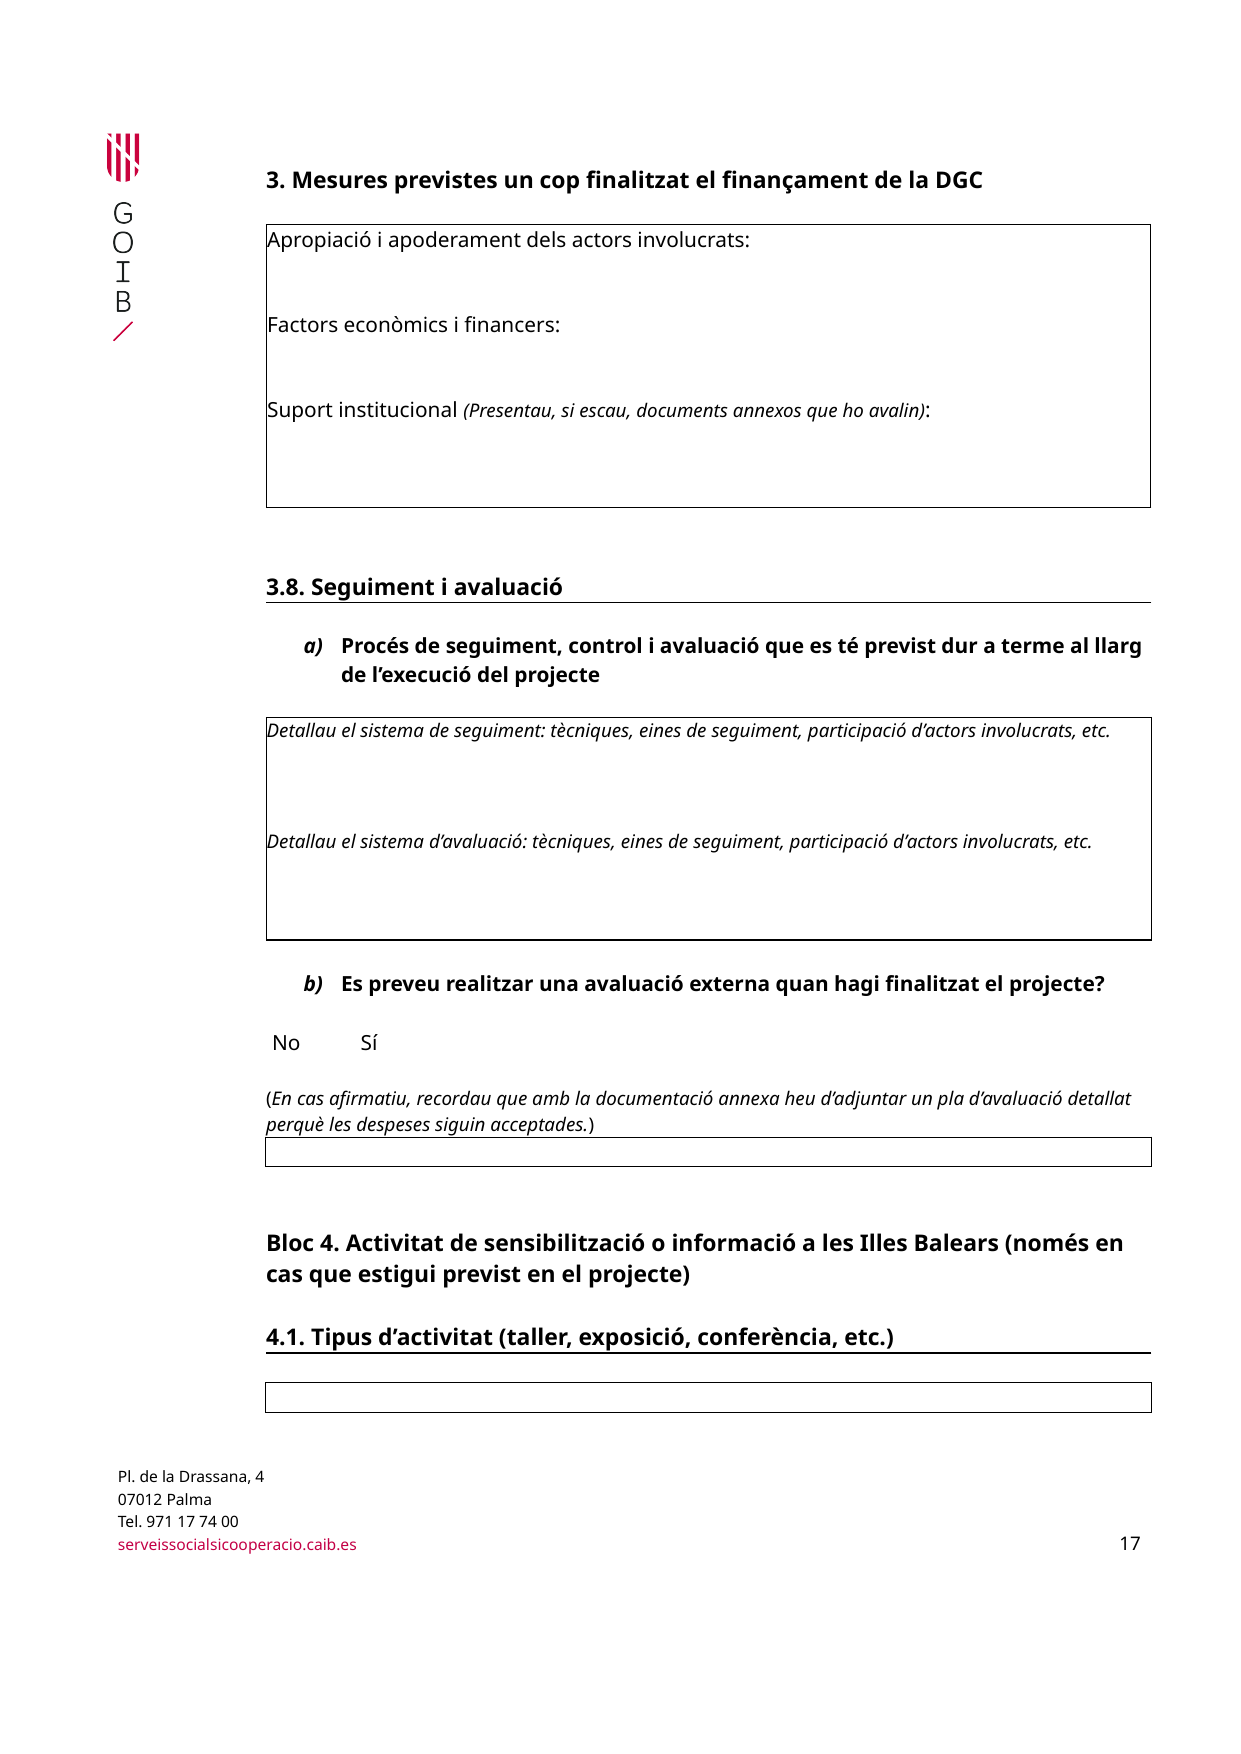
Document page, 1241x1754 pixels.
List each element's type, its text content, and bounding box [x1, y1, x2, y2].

text 3.8. Seguiment i avaluació [266, 571, 1151, 602]
text Factors econòmics i financers: [267, 309, 1150, 339]
table_header [266, 1383, 1151, 1412]
text Apropiació i apoderament dels actors involucrats: [267, 225, 1150, 253]
text 3. Mesures previstes un cop finalitzat el finançament de la DGC [266, 164, 1151, 195]
table_header [266, 1138, 1151, 1166]
text Detallau el sistema de seguiment: tècniques, eines de seguiment, participació d’actors involucrats, etc. [267, 718, 1151, 743]
list Procés de seguiment, control i avaluació que es té previst dur a terme al llarg de l’execució del projecte [303, 631, 1151, 688]
text Bloc 4. Activitat de sensibilització o informació a les Illes Balears (només en cas que estigui previst en el projecte) [266, 1227, 1151, 1289]
text 4.1. Tipus d’activitat (taller, exposició, conferència, etc.) [266, 1321, 1151, 1352]
text No Sí [266, 1026, 1151, 1057]
text (En cas afirmatiu, recordau que amb la documentació annexa heu d’adjuntar un pla d’avaluació detallat perquè les despeses siguin acceptades.) [266, 1086, 1151, 1137]
text Suport institucional (Presentau, si escau, documents annexos que ho avalin): [267, 394, 1150, 424]
list Es preveu realitzar una avaluació externa quan hagi finalitzat el projecte? [303, 969, 1151, 997]
text Detallau el sistema d’avaluació: tècniques, eines de seguiment, participació d’actors involucrats, etc. [267, 828, 1151, 854]
